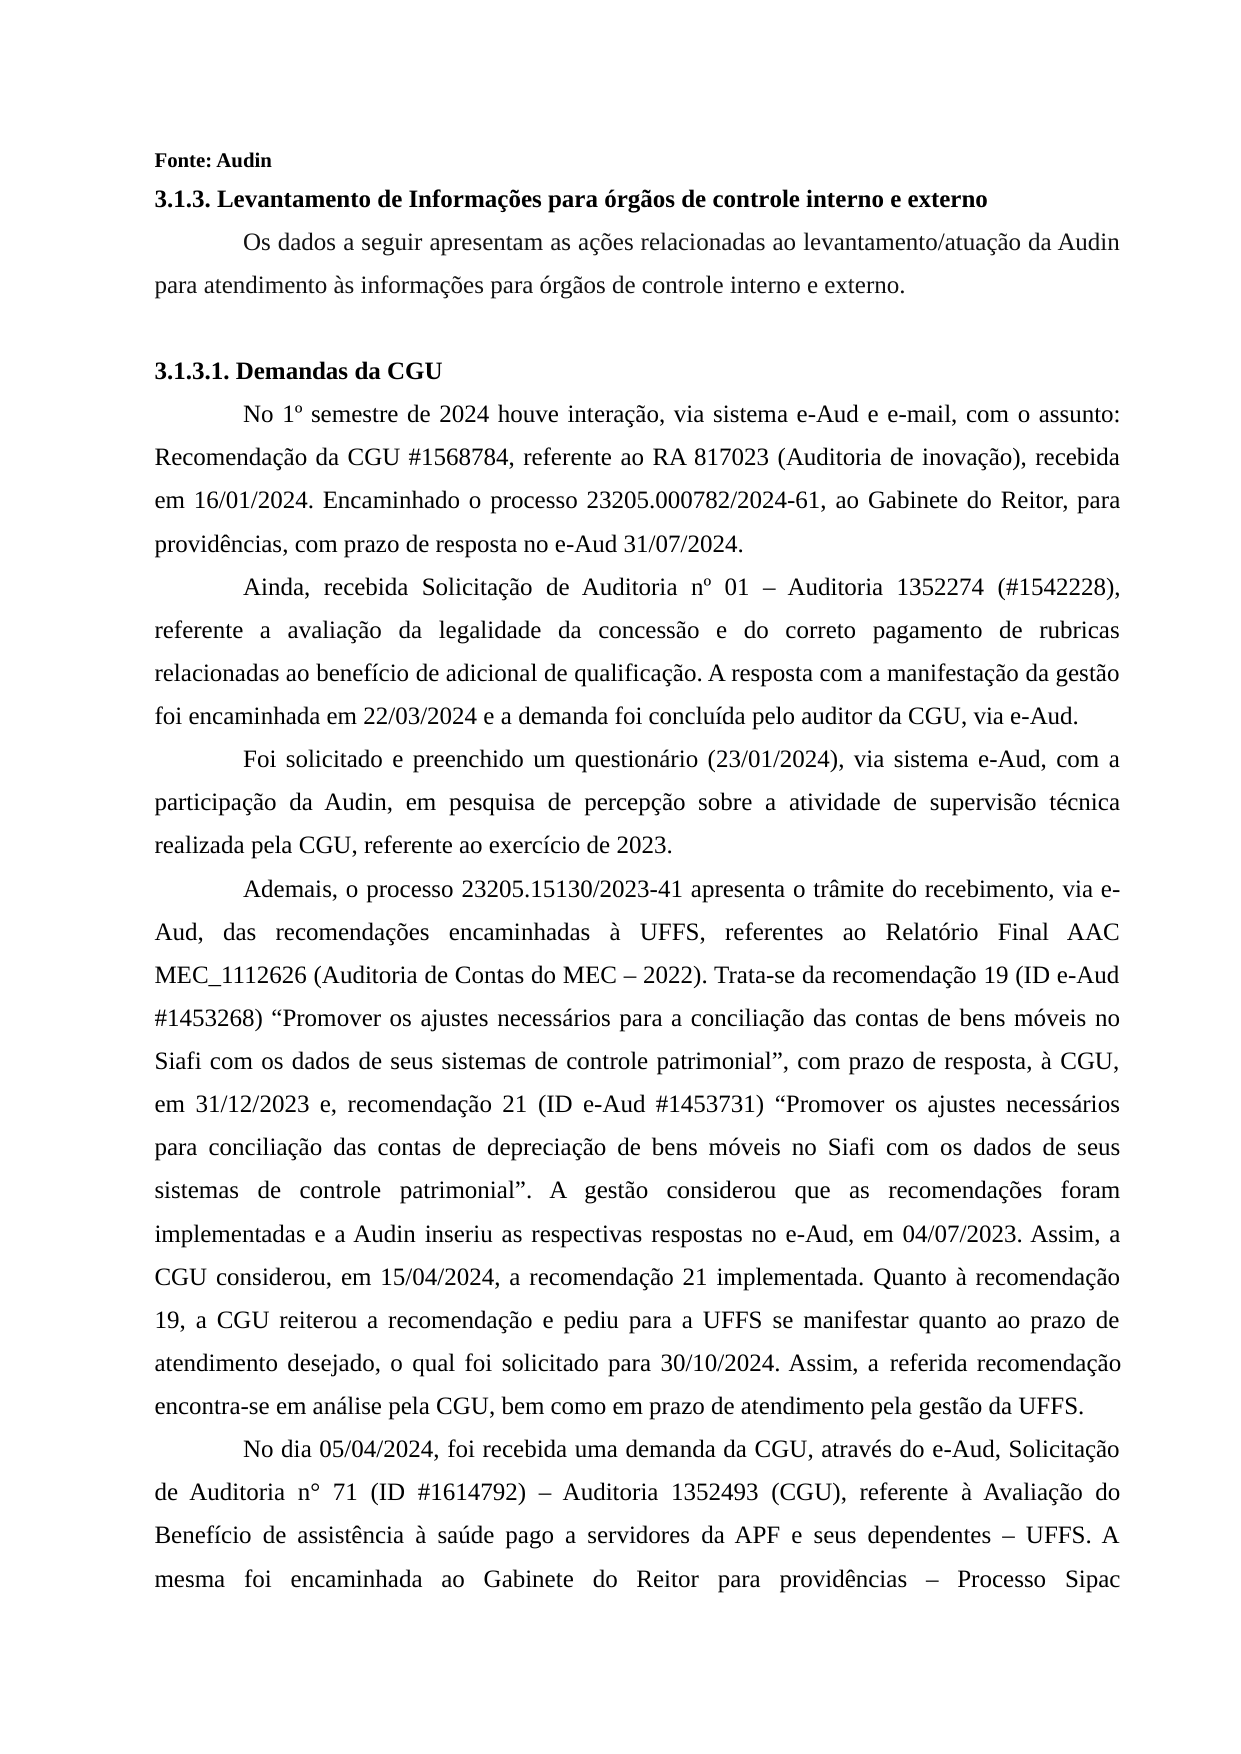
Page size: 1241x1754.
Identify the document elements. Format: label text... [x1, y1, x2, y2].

subtitle 3.1.3.1. Demandas da CGU [154, 356, 1121, 385]
text Fonte: Audin [154, 148, 1121, 172]
text No 1º semestre de 2024 houve interação, via sistema e-Aud e e-mail, com o assunto: Recomendação da CGU #1568784, referente ao RA 817023 (Auditoria de inovação), recebida em 16/01/2024. Encaminhado o processo 23205.000782/2024-61, ao Gabinete do Reitor, para providências, com prazo de resposta no e-Aud 31/07/2024. [154, 399, 1121, 557]
text Foi solicitado e preenchido um questionário (23/01/2024), via sistema e-Aud, com a participação da Audin, em pesquisa de percepção sobre a atividade de supervisão técnica realizada pela CGU, referente ao exercício de 2023. [154, 744, 1121, 859]
subtitle 3.1.3. Levantamento de Informações para órgãos de controle interno e externo [154, 184, 1121, 212]
text Ainda, recebida Solicitação de Auditoria nº 01 – Auditoria 1352274 (#1542228), referente a avaliação da legalidade da concessão e do correto pagamento de rubricas relacionadas ao benefício de adicional de qualificação. A resposta com a manifestação da gestão foi encaminhada em 22/03/2024 e a demanda foi concluída pelo auditor da CGU, via e-Aud. [154, 572, 1121, 730]
text Os dados a seguir apresentam as ações relacionadas ao levantamento/atuação da Audin para atendimento às informações para órgãos de controle interno e externo. [154, 227, 1121, 299]
text Ademais, o processo 23205.15130/2023-41 apresenta o trâmite do recebimento, via e-Aud, das recomendações encaminhadas à UFFS, referentes ao Relatório Final AAC MEC_1112626 (Auditoria de Contas do MEC – 2022). Trata-se da recomendação 19 (ID e-Aud #1453268) “Promover os ajustes necessários para a conciliação das contas de bens móveis no Siafi com os dados de seus sistemas de controle patrimonial”, com prazo de resposta, à CGU, em 31/12/2023 e, recomendação 21 (ID e-Aud #1453731) “Promover os ajustes necessários para conciliação das contas de depreciação de bens móveis no Siafi com os dados de seus sistemas de controle patrimonial”. A gestão considerou que as recomendações foram implementadas e a Audin inseriu as respectivas respostas no e-Aud, em 04/07/2023. Assim, a CGU considerou, em 15/04/2024, a recomendação 21 implementada. Quanto à recomendação 19, a CGU reiterou a recomendação e pediu para a UFFS se manifestar quanto ao prazo de atendimento desejado, o qual foi solicitado para 30/10/2024. Assim, a referida recomendação encontra-se em análise pela CGU, bem como em prazo de atendimento pela gestão da UFFS. [154, 874, 1121, 1420]
text No dia 05/04/2024, foi recebida uma demanda da CGU, através do e-Aud, Solicitação de Auditoria n° 71 (ID #1614792) – Auditoria 1352493 (CGU), referente à Avaliação do Benefício de assistência à saúde pago a servidores da APF e seus dependentes – UFFS. A mesma foi encaminhada ao Gabinete do Reitor para providências – Processo Sipac [154, 1434, 1121, 1592]
